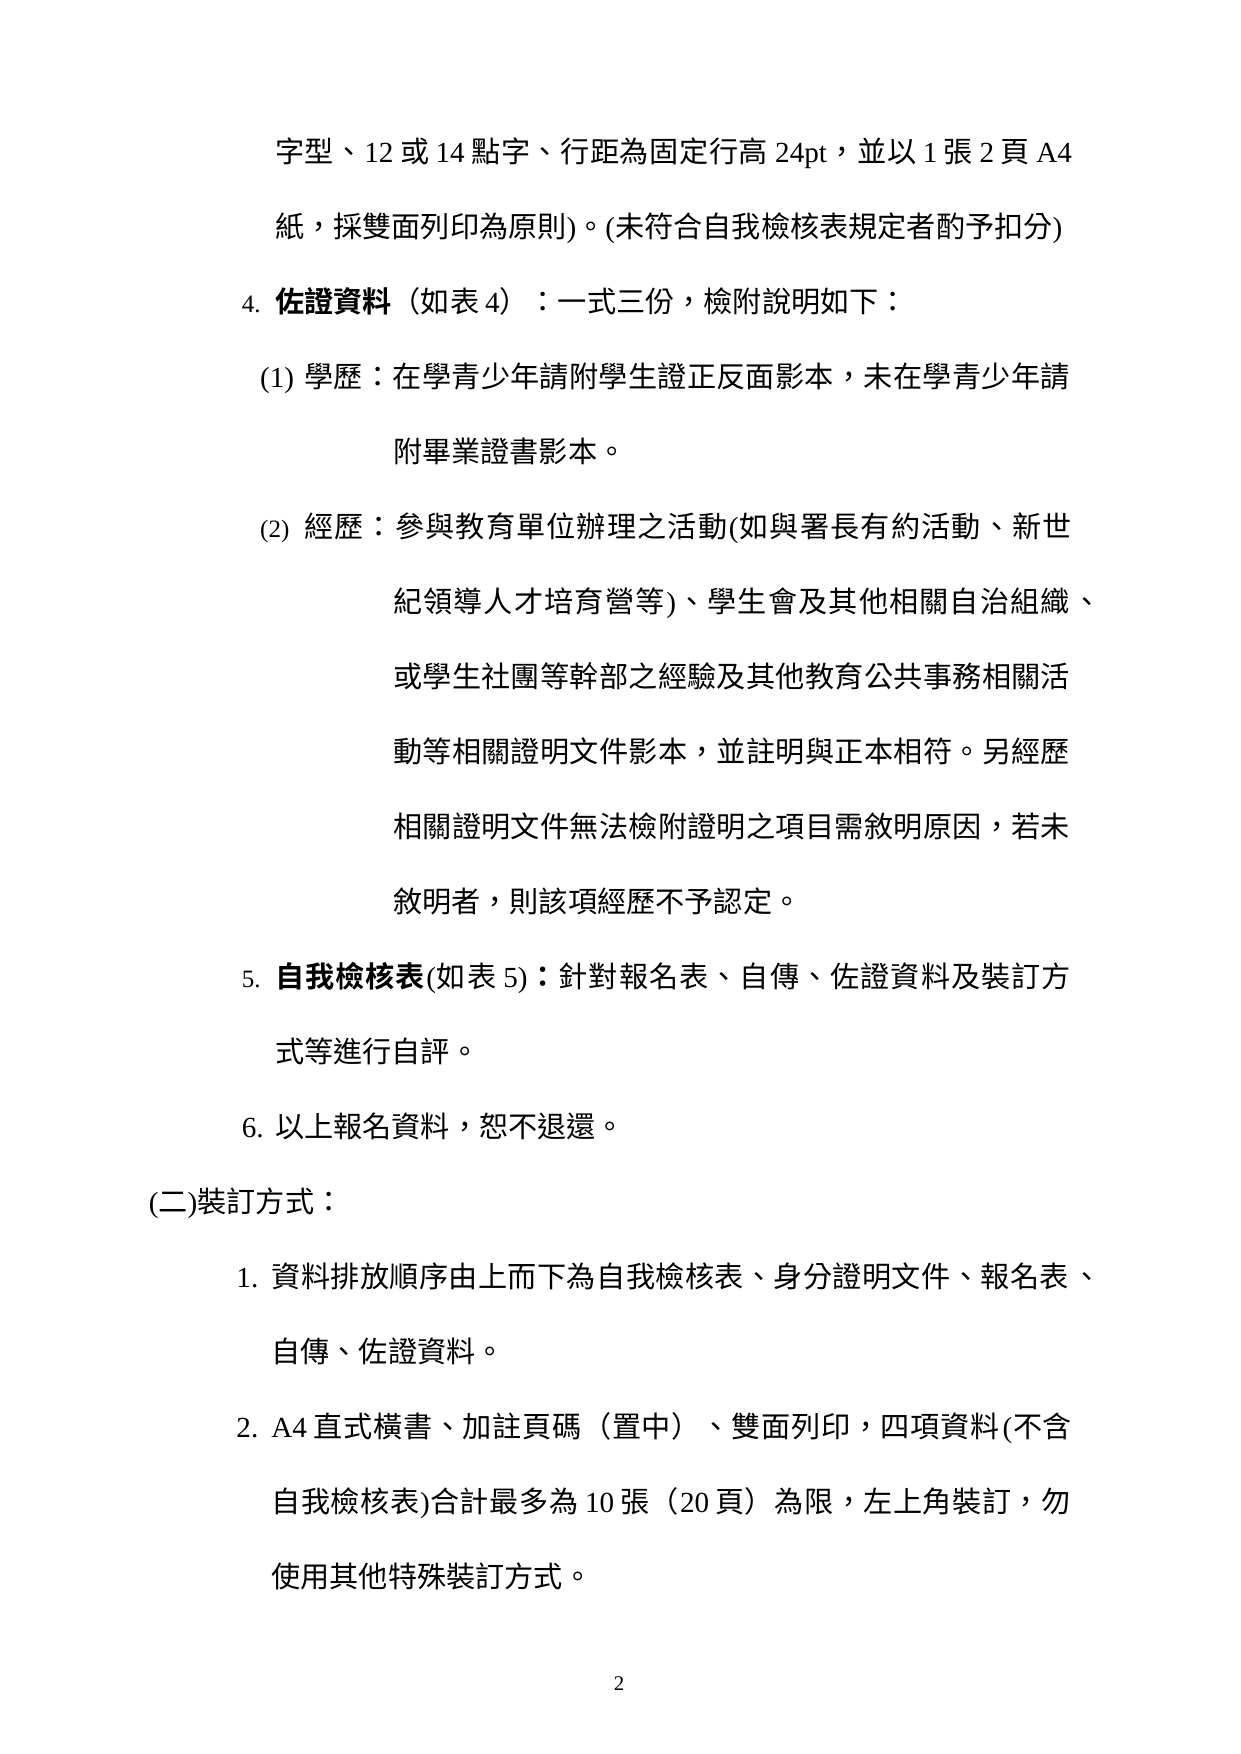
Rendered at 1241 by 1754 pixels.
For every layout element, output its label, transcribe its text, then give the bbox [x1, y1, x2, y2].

list 佐證資料（如表4）：一式三份，檢附說明如下： [242, 262, 1072, 337]
list 自我檢核表(如表5)：針對報名表、自傳、佐證資料及裝訂方式等進行自評。 [242, 937, 1072, 1087]
list 學歷：在學青少年請附學生證正反面影本，未在學青少年請附畢業證書影本。 [260, 337, 1072, 487]
text (二)裝訂方式： [112, 1162, 1069, 1237]
list 經歷：參與教育單位辦理之活動(如與署長有約活動、新世紀領導人才培育營等)、學生會及其他相關自治組織、或學生社團等幹部之經驗及其他教育公共事務相關活動等相關證明文件影本，並註明與正本相符。另經歷相關證明文件無法檢附證明之項目需敘明原因，若未敘明者，則該項經歷不予認定。 [260, 487, 1072, 937]
list A4直式橫書、加註頁碼（置中）、雙面列印，四項資料(不含自我檢核表)合計最多為10張（20頁）為限，左上角裝訂，勿使用其他特殊裝訂方式。 [236, 1387, 1072, 1612]
list 以上報名資料，恕不退還。 [242, 1087, 1072, 1162]
list 字型、12或14點字、行距為固定行高24pt，並以1張2頁A4紙，採雙面列印為原則)。(未符合自我檢核表規定者酌予扣分) [242, 112, 1072, 262]
list 資料排放順序由上而下為自我檢核表、身分證明文件、報名表、自傳、佐證資料。 [236, 1237, 1072, 1387]
